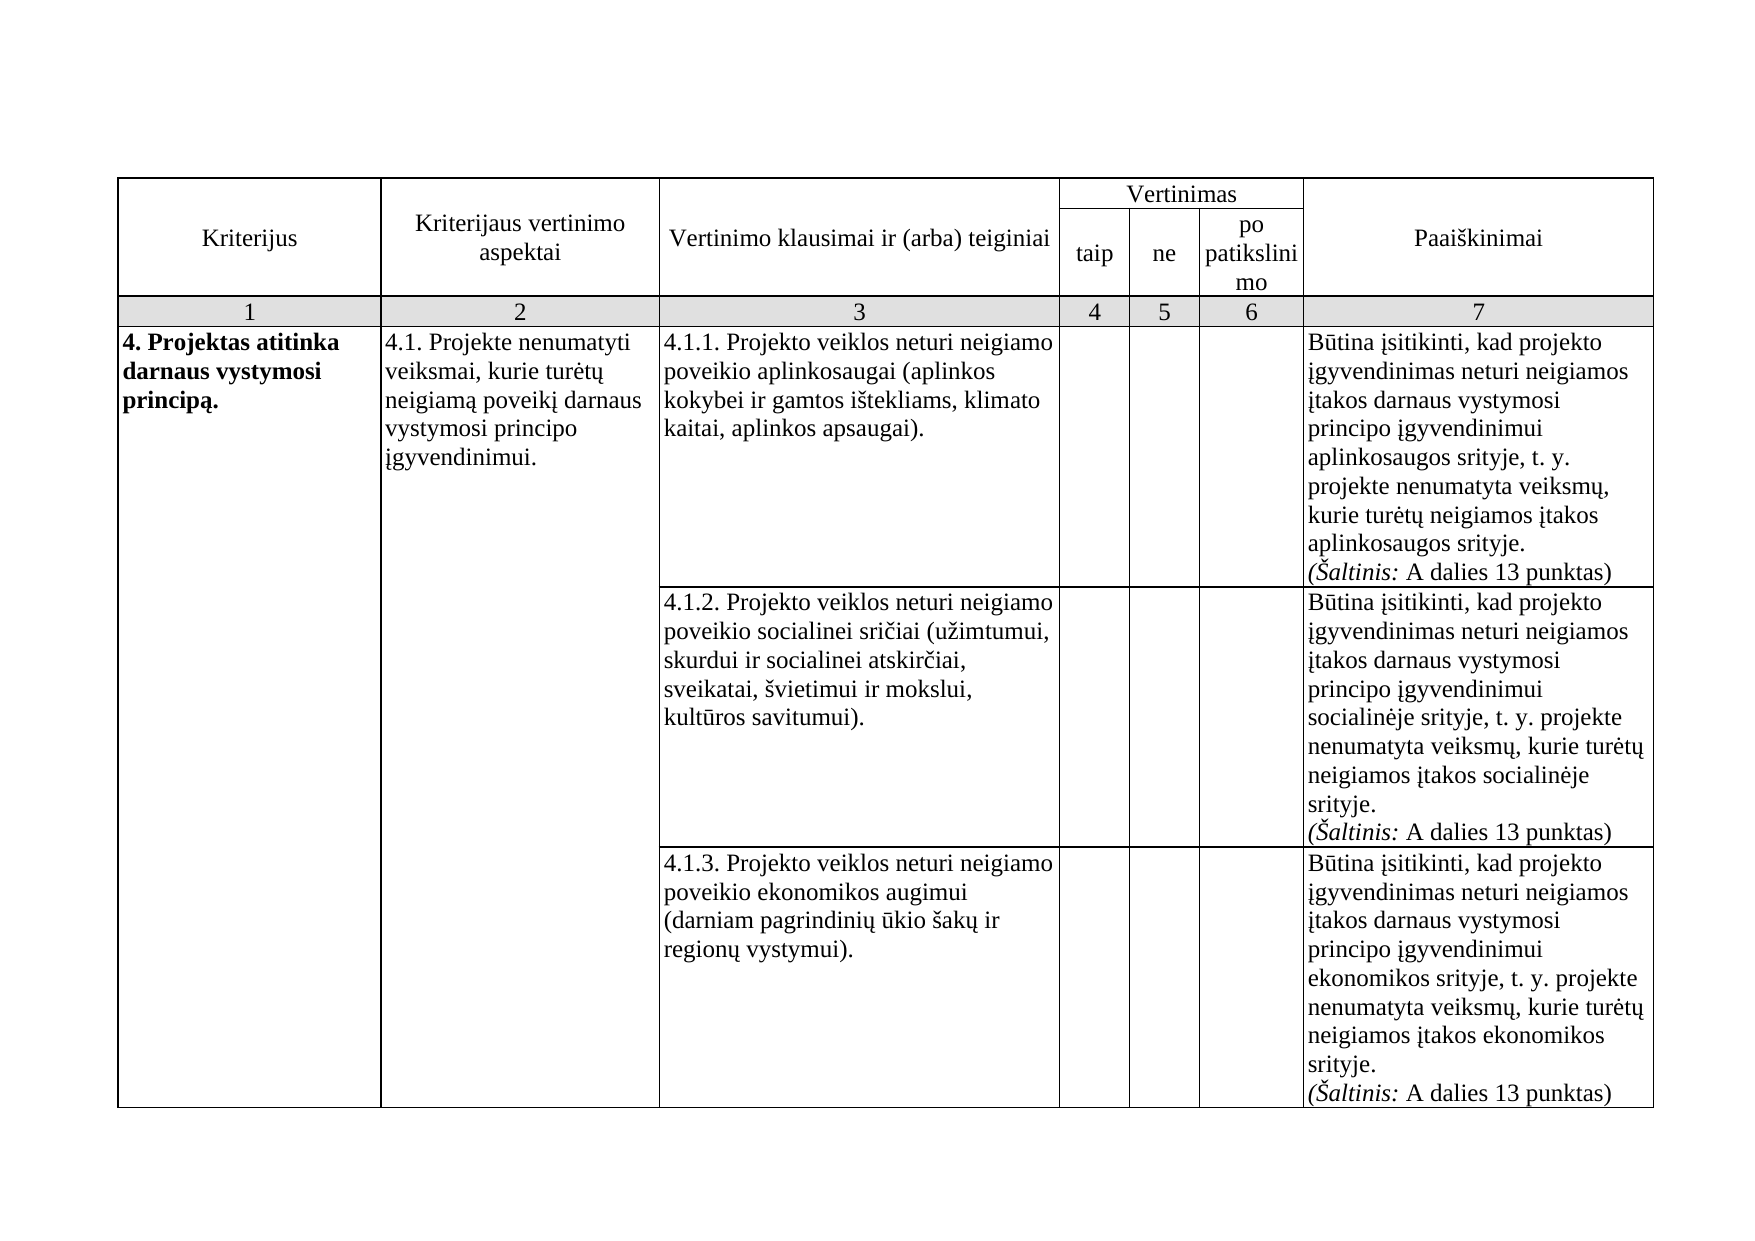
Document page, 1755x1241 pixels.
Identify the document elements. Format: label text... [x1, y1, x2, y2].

table_cell [1200, 848, 1303, 1107]
table_cell 4. Projektas atitinka darnaus vystymosi principą. [119, 327, 380, 1107]
table_cell 1 [119, 297, 380, 326]
table_header Paaiškinimai [1304, 179, 1653, 295]
table_cell 3 [660, 297, 1059, 326]
table_cell 6 [1200, 297, 1303, 326]
table_header Kriterijaus vertinimo aspektai [382, 179, 659, 295]
table_cell 4.1.2. Projekto veiklos neturi neigiamo poveikio socialinei sričiai (užimtumui, skurdui ir socialinei atskirčiai, sveikatai, švietimui ir mokslui, kultūros savitumui). [660, 588, 1059, 846]
table_cell 4.1.1. Projekto veiklos neturi neigiamo poveikio aplinkosaugai (aplinkos kokybei ir gamtos ištekliams, klimato kaitai, aplinkos apsaugai). [660, 327, 1059, 586]
table_cell 4.1. Projekte nenumatyti veiksmai, kurie turėtų neigiamą poveikį darnaus vystymosi principo įgyvendinimui. [382, 327, 659, 1107]
table_header Kriterijus [119, 179, 380, 295]
table_cell [1060, 327, 1129, 586]
table_cell 2 [382, 297, 659, 326]
table_cell 4.1.3. Projekto veiklos neturi neigiamo poveikio ekonomikos augimui (darniam pagrindinių ūkio šakų ir regionų vystymui). [660, 848, 1059, 1107]
table_cell [1130, 588, 1199, 846]
table_cell po patikslinimo [1200, 209, 1303, 295]
table_cell [1200, 327, 1303, 586]
table_cell Būtina įsitikinti, kad projekto įgyvendinimas neturi neigiamos įtakos darnaus vystymosi principo įgyvendinimui aplinkosaugos srityje, t. y. projekte nenumatyta veiksmų, kurie turėtų neigiamos įtakos aplinkosaugos srityje. (Šaltinis: A dalies 13 punktas) [1304, 327, 1653, 586]
table_cell 7 [1304, 297, 1653, 326]
table_cell 4 [1060, 297, 1129, 326]
table_cell Būtina įsitikinti, kad projekto įgyvendinimas neturi neigiamos įtakos darnaus vystymosi principo įgyvendinimui socialinėje srityje, t. y. projekte nenumatyta veiksmų, kurie turėtų neigiamos įtakos socialinėje srityje. (Šaltinis: A dalies 13 punktas) [1304, 588, 1653, 846]
table_cell Būtina įsitikinti, kad projekto įgyvendinimas neturi neigiamos įtakos darnaus vystymosi principo įgyvendinimui ekonomikos srityje, t. y. projekte nenumatyta veiksmų, kurie turėtų neigiamos įtakos ekonomikos srityje. (Šaltinis: A dalies 13 punktas) [1304, 848, 1653, 1107]
table_cell [1060, 588, 1129, 846]
table_cell taip [1060, 209, 1129, 295]
table_cell [1130, 848, 1199, 1107]
table_header Vertinimo klausimai ir (arba) teiginiai [660, 179, 1059, 295]
table_cell [1060, 848, 1129, 1107]
table_cell [1200, 588, 1303, 846]
table_cell 5 [1130, 297, 1199, 326]
table_cell ne [1130, 209, 1199, 295]
table_cell [1130, 327, 1199, 586]
table_header Vertinimas [1060, 179, 1303, 207]
